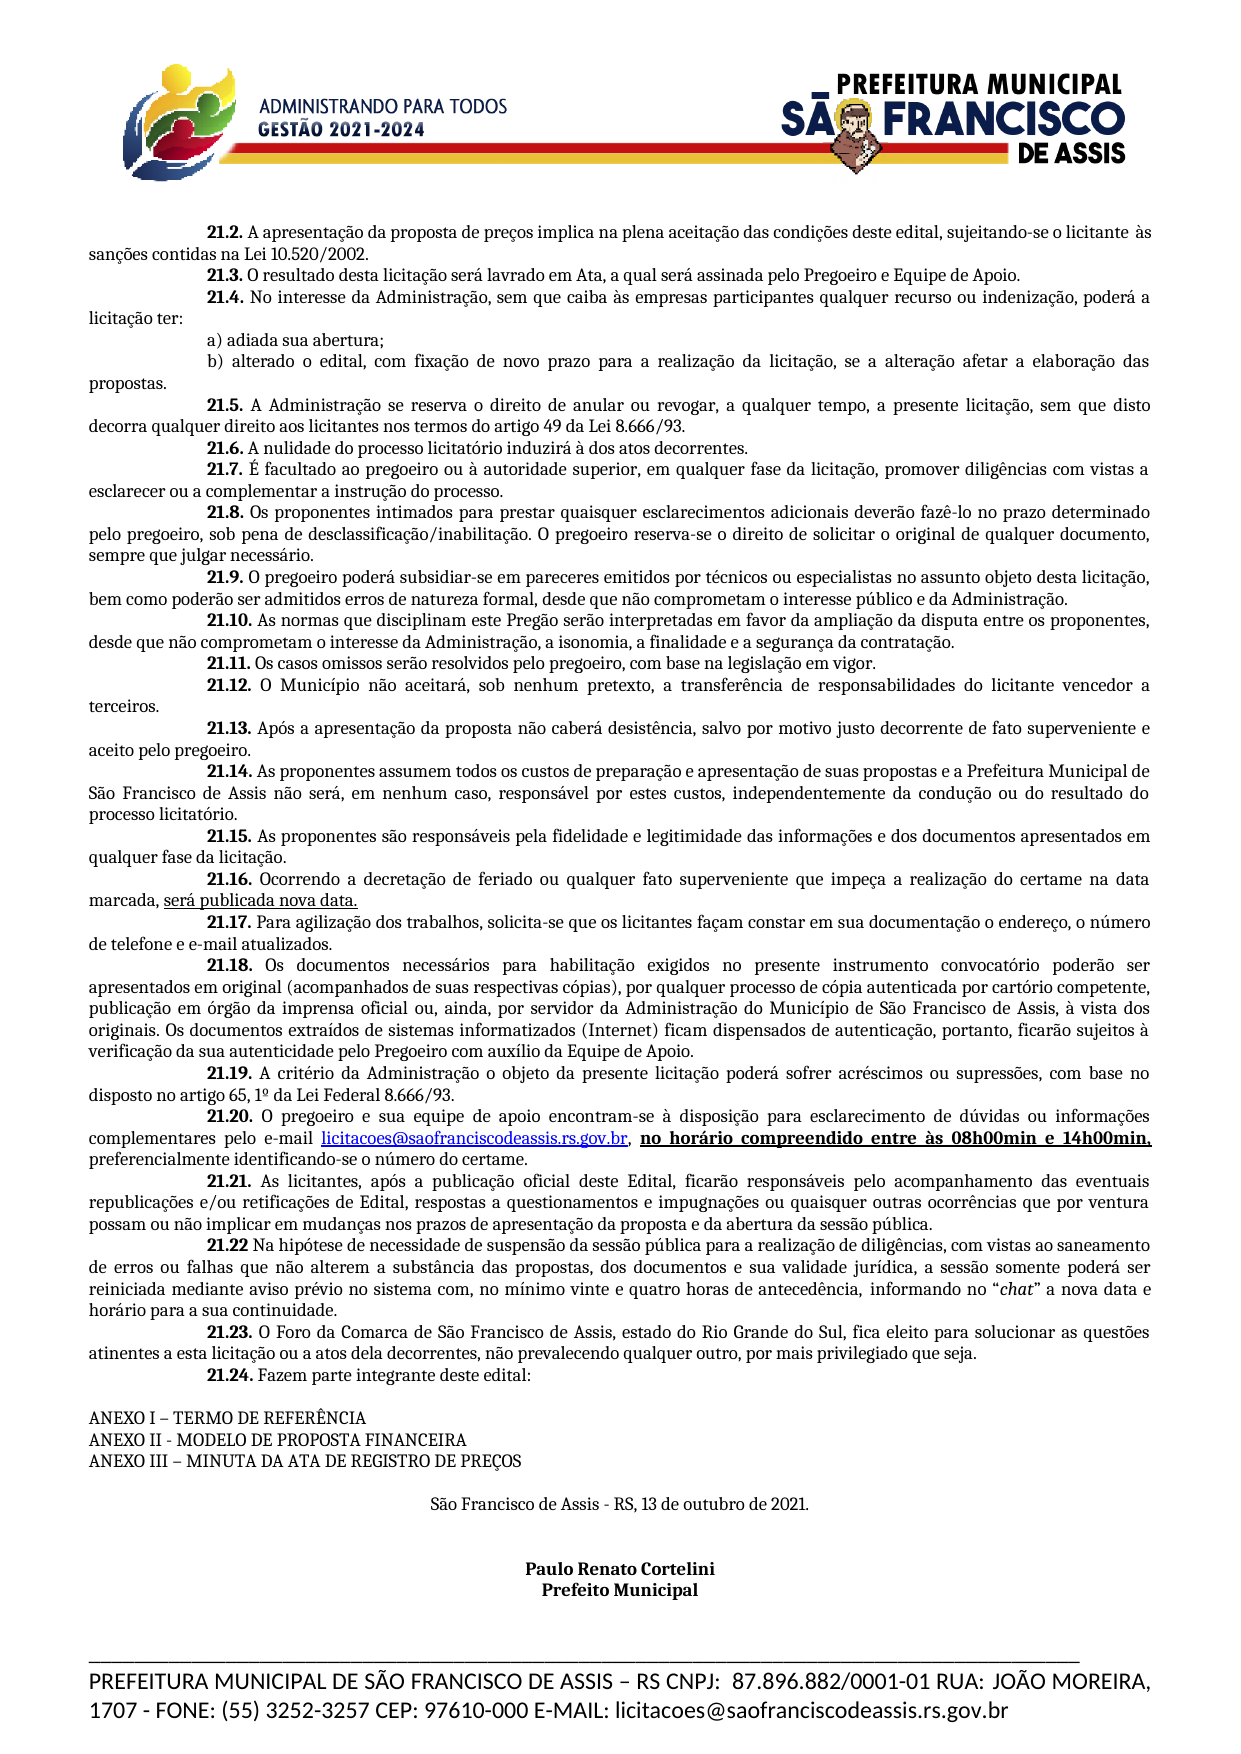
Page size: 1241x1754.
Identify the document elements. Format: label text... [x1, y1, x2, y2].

text 21.18. Os documentos necessários para habilitação exigidos no presente instrumento convocatório poderão ser apresentados em original (acompanhados de suas respectivas cópias), por qualquer processo de cópia autenticada por cartório competente, publicação em órgão da imprensa oficial ou, ainda, por servidor da Administração do Município de São Francisco de Assis, à vista dos originais. Os documentos extraídos de sistemas informatizados (Internet) ficam dispensados de autenticação, portanto, ficarão sujeitos à verificação da sua autenticidade pelo Pregoeiro com auxílio da Equipe de Apoio. [89, 955, 1152, 1062]
text 21.12. O Município não aceitará, sob nenhum pretexto, a transferência de responsabilidades do licitante vencedor a terceiros. [89, 674, 1152, 717]
text 21.15. As proponentes são responsáveis pela fidelidade e legitimidade das informações e dos documentos apresentados em qualquer fase da licitação. [89, 825, 1152, 868]
text 21.6. A nulidade do processo licitatório induzirá à dos atos decorrentes. [89, 437, 1152, 459]
text 21.14. As proponentes assumem todos os custos de preparação e apresentação de suas propostas e a Prefeitura Municipal de São Francisco de Assis não será, em nenhum caso, responsável por estes custos, independentemente da condução ou do resultado do processo licitatório. [89, 761, 1152, 825]
text 21.21. As licitantes, após a publicação oficial deste Edital, ficarão responsáveis pelo acompanhamento das eventuais republicações e/ou retificações de Edital, respostas a questionamentos e impugnações ou quaisquer outras ocorrências que por ventura possam ou não implicar em mudanças nos prazos de apresentação da proposta e da abertura da sessão pública. [89, 1170, 1152, 1235]
text b) alterado o edital, com fixação de novo prazo para a realização da licitação, se a alteração afetar a elaboração das propostas. [89, 351, 1152, 394]
text Paulo Renato Cortelini [89, 1558, 1152, 1580]
text São Francisco de Assis - RS, 13 de outubro de 2021. [89, 1494, 1152, 1515]
text 21.17. Para agilização dos trabalhos, solicita-se que os licitantes façam constar em sua documentação o endereço, o número de telefone e e-mail atualizados. [89, 912, 1152, 955]
text ANEXO I – TERMO DE REFERÊNCIA [89, 1407, 1152, 1429]
text 21.13. Após a apresentação da proposta não caberá desistência, salvo por motivo justo decorrente de fato superveniente e aceito pelo pregoeiro. [89, 717, 1152, 761]
text Prefeito Municipal [89, 1580, 1152, 1602]
text 21.16. Ocorrendo a decretação de feriado ou qualquer fato superveniente que impeça a realização do certame na data marcada, será publicada nova data. [89, 868, 1152, 912]
text 21.20. O pregoeiro e sua equipe de apoio encontram-se à disposição para esclarecimento de dúvidas ou informações complementares pelo e-mail licitacoes@saofranciscodeassis.rs.gov.br, no horário compreendido entre às 08h00min e 14h00min, preferencialmente identificando-se o número do certame. [89, 1106, 1152, 1170]
text 21.2. A apresentação da proposta de preços implica na plena aceitação das condições deste edital, sujeitando-se o licitante às sanções contidas na Lei 10.520/2002. [89, 222, 1152, 265]
text ANEXO II - MODELO DE PROPOSTA FINANCEIRA [89, 1429, 1152, 1451]
text 21.23. O Foro da Comarca de São Francisco de Assis, estado do Rio Grande do Sul, fica eleito para solucionar as questões atinentes a esta licitação ou a atos dela decorrentes, não prevalecendo qualquer outro, por mais privilegiado que seja. [89, 1321, 1152, 1364]
text 21.19. A critério da Administração o objeto da presente licitação poderá sofrer acréscimos ou supressões, com base no disposto no artigo 65, 1º da Lei Federal 8.666/93. [89, 1062, 1152, 1106]
text a) adiada sua abertura; [89, 329, 1152, 351]
text 21.9. O pregoeiro poderá subsidiar-se em pareceres emitidos por técnicos ou especialistas no assunto objeto desta licitação, bem como poderão ser admitidos erros de natureza formal, desde que não comprometam o interesse público e da Administração. [89, 567, 1152, 610]
text 21.3. O resultado desta licitação será lavrado em Ata, a qual será assinada pelo Pregoeiro e Equipe de Apoio. [89, 265, 1152, 286]
text 21.22 Na hipótese de necessidade de suspensão da sessão pública para a realização de diligências, com vistas ao saneamento de erros ou falhas que não alterem a substância das propostas, dos documentos e sua validade jurídica, a sessão somente poderá ser reiniciada mediante aviso prévio no sistema com, no mínimo vinte e quatro horas de antecedência, informando no “chat” a nova data e horário para a sua continuidade. [89, 1235, 1152, 1321]
text ANEXO III – MINUTA DA ATA DE REGISTRO DE PREÇOS [89, 1451, 1152, 1472]
text 21.4. No interesse da Administração, sem que caiba às empresas participantes qualquer recurso ou indenização, poderá a licitação ter: [89, 286, 1152, 329]
text 21.11. Os casos omissos serão resolvidos pelo pregoeiro, com base na legislação em vigor. [89, 653, 1152, 674]
text 21.8. Os proponentes intimados para prestar quaisquer esclarecimentos adicionais deverão fazê-lo no prazo determinado pelo pregoeiro, sob pena de desclassificação/inabilitação. O pregoeiro reserva-se o direito de solicitar o original de qualquer documento, sempre que julgar necessário. [89, 502, 1152, 567]
text 21.10. As normas que disciplinam este Pregão serão interpretadas em favor da ampliação da disputa entre os proponentes, desde que não comprometam o interesse da Administração, a isonomia, a finalidade e a segurança da contratação. [89, 610, 1152, 653]
text 21.7. É facultado ao pregoeiro ou à autoridade superior, em qualquer fase da licitação, promover diligências com vistas a esclarecer ou a complementar a instrução do processo. [89, 459, 1152, 502]
text 21.5. A Administração se reserva o direito de anular ou revogar, a qualquer tempo, a presente licitação, sem que disto decorra qualquer direito aos licitantes nos termos do artigo 49 da Lei 8.666/93. [89, 394, 1152, 437]
text 21.24. Fazem parte integrante deste edital: [89, 1364, 1152, 1386]
